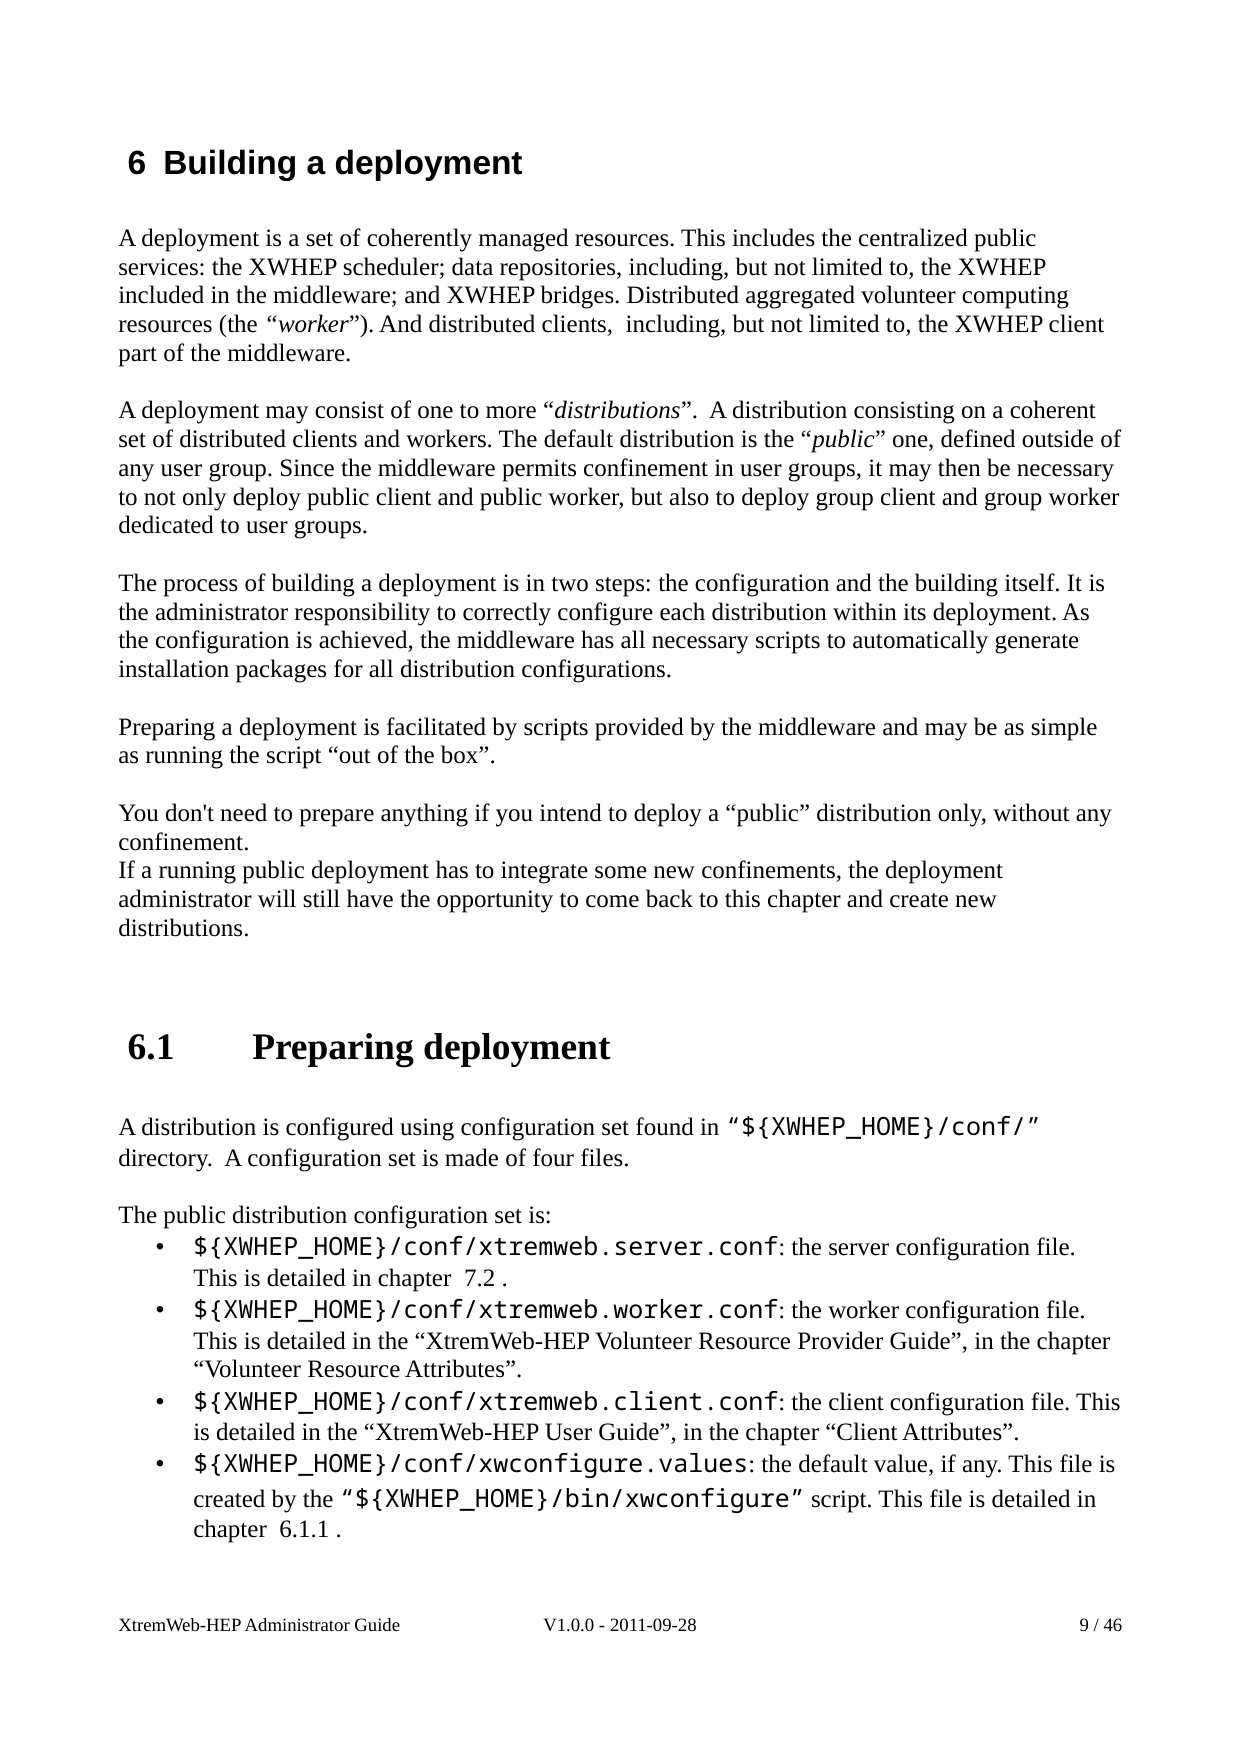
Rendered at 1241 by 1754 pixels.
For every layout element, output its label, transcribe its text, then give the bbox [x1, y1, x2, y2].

text You don't need to prepare anything if you intend to deploy a “public” distribution only, without any confinement. [118, 798, 1122, 856]
list ${XWHEP_HOME}/conf/xtremweb.client.conf: the client configuration file. This is detailed in the “XtremWeb-HEP User Guide”, in the chapter “Client Attributes”. [156, 1383, 1122, 1446]
text A deployment is a set of coherently managed resources. This includes the centralized public services: the XWHEP scheduler; data repositories, including, but not limited to, the XWHEP included in the middleware; and XWHEP bridges. Distributed aggregated volunteer computing resources (the “worker”). And distributed clients, including, but not limited to, the XWHEP client part of the middleware. [118, 223, 1122, 367]
list ${XWHEP_HOME}/conf/xwconfigure.values: the default value, if any. This file is created by the “${XWHEP_HOME}/bin/xwconfigure” script. This file is detailed in chapter 6.1.1 . [156, 1446, 1122, 1543]
list ${XWHEP_HOME}/conf/xtremweb.worker.conf: the worker configuration file. This is detailed in the “XtremWeb-HEP Volunteer Resource Provider Guide”, in the chapter “Volunteer Resource Attributes”. [156, 1292, 1122, 1383]
subtitle Preparing deployment [118, 1024, 1122, 1067]
list ${XWHEP_HOME}/conf/xtremweb.server.conf: the server configuration file. This is detailed in chapter 7.2 . [156, 1229, 1122, 1292]
text If a running public deployment has to integrate some new confinements, the deployment administrator will still have the opportunity to come back to this chapter and create new distributions. [118, 856, 1122, 942]
text Preparing a deployment is facilitated by scripts provided by the middleware and may be as simple as running the script “out of the box”. [118, 712, 1122, 769]
text The process of building a deployment is in two steps: the configuration and the building itself. It is the administrator responsibility to correctly configure each distribution within its deployment. As the configuration is achieved, the middleware has all necessary scripts to automatically generate installation packages for all distribution configurations. [118, 568, 1122, 683]
text A deployment may consist of one to more “distributions”. A distribution consisting on a coherent set of distributed clients and workers. The default distribution is the “public” one, defined outside of any user group. Since the middleware permits confinement in user groups, it may then be necessary to not only deploy public client and public worker, but also to deploy group client and group worker dedicated to user groups. [118, 396, 1122, 539]
subtitle Building a deployment [118, 143, 1122, 182]
text The public distribution configuration set is: [118, 1200, 1122, 1229]
text A distribution is configured using configuration set found in “${XWHEP_HOME}/conf/” directory. A configuration set is made of four files. [118, 1109, 1122, 1171]
